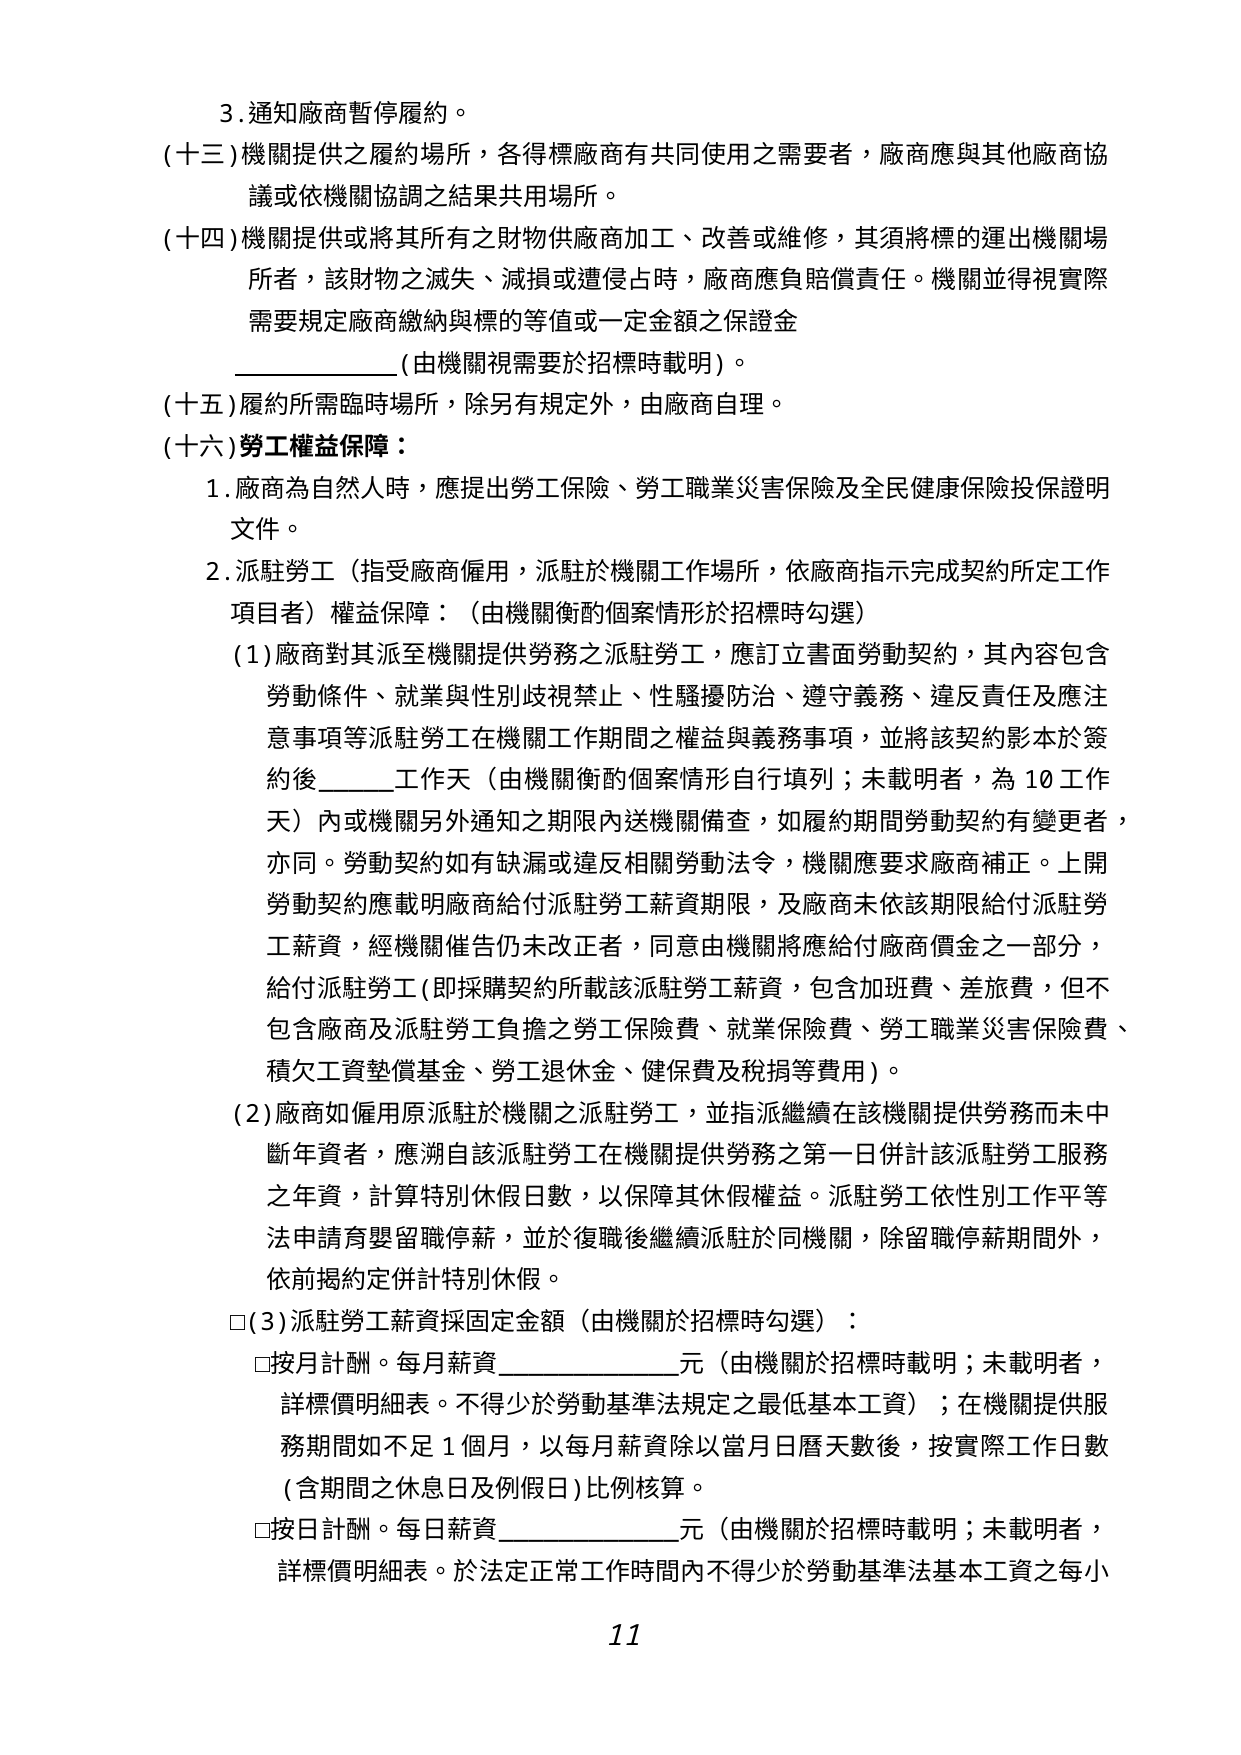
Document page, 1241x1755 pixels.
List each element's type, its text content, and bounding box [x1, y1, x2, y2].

text (2)廠商如僱用原派駐於機關之派駐勞工，並指派繼續在該機關提供勞務而未中斷年資者，應溯自該派駐勞工在機關提供勞務之第一日併計該派駐勞工服務之年資，計算特別休假日數，以保障其休假權益。派駐勞工依性別工作平等法申請育嬰留職停薪，並於復職後繼續派駐於同機關，除留職停薪期間外，依前揭約定併計特別休假。 [230, 1089, 1110, 1297]
text □按月計酬。每月薪資____________元（由機關於招標時載明；未載明者，詳標價明細表。不得少於勞動基準法規定之最低基本工資）；在機關提供服務期間如不足1個月，以每月薪資除以當月日曆天數後，按實際工作日數 (含期間之休息日及例假日)比例核算。 [255, 1339, 1110, 1505]
text 2.派駐勞工（指受廠商僱用，派駐於機關工作場所，依廠商指示完成契約所定工作項目者）權益保障：（由機關衡酌個案情形於招標時勾選） [205, 547, 1110, 630]
text (由機關視需要於招標時載明)。 [159, 339, 1110, 380]
text (十五)履約所需臨時場所，除另有規定外，由廠商自理。 [159, 380, 1110, 422]
text 3.通知廠商暫停履約。 [218, 89, 1108, 130]
text 1.廠商為自然人時，應提出勞工保險、勞工職業災害保險及全民健康保險投保證明文件。 [205, 464, 1110, 547]
text (十三)機關提供之履約場所，各得標廠商有共同使用之需要者，廠商應與其他廠商協議或依機關協調之結果共用場所。 [159, 130, 1110, 214]
text □(3)派駐勞工薪資採固定金額（由機關於招標時勾選）： [155, 1297, 1110, 1339]
text (十四)機關提供或將其所有之財物供廠商加工、改善或維修，其須將標的運出機關場所者，該財物之滅失、減損或遭侵占時，廠商應負賠償責任。機關並得視實際需要規定廠商繳納與標的等值或一定金額之保證金 [159, 214, 1110, 339]
text (1)廠商對其派至機關提供勞務之派駐勞工，應訂立書面勞動契約，其內容包含勞動條件、就業與性別歧視禁止、性騷擾防治、遵守義務、違反責任及應注意事項等派駐勞工在機關工作期間之權益與義務事項，並將該契約影本於簽約後_____工作天（由機關衡酌個案情形自行填列；未載明者，為10工作天）內或機關另外通知之期限內送機關備查，如履約期間勞動契約有變更者，亦同。勞動契約如有缺漏或違反相關勞動法令，機關應要求廠商補正。上開勞動契約應載明廠商給付派駐勞工薪資期限，及廠商未依該期限給付派駐勞工薪資，經機關催告仍未改正者，同意由機關將應給付廠商價金之一部分，給付派駐勞工(即採購契約所載該派駐勞工薪資，包含加班費、差旅費，但不包含廠商及派駐勞工負擔之勞工保險費、就業保險費、勞工職業災害保險費、積欠工資墊償基金、勞工退休金、健保費及稅捐等費用)。 [230, 630, 1110, 1089]
text □按日計酬。每日薪資____________元（由機關於招標時載明；未載明者，詳標價明細表。於法定正常工作時間內不得少於勞動基準法基本工資之每小 [255, 1505, 1110, 1589]
text (十六)勞工權益保障： [159, 422, 1110, 464]
